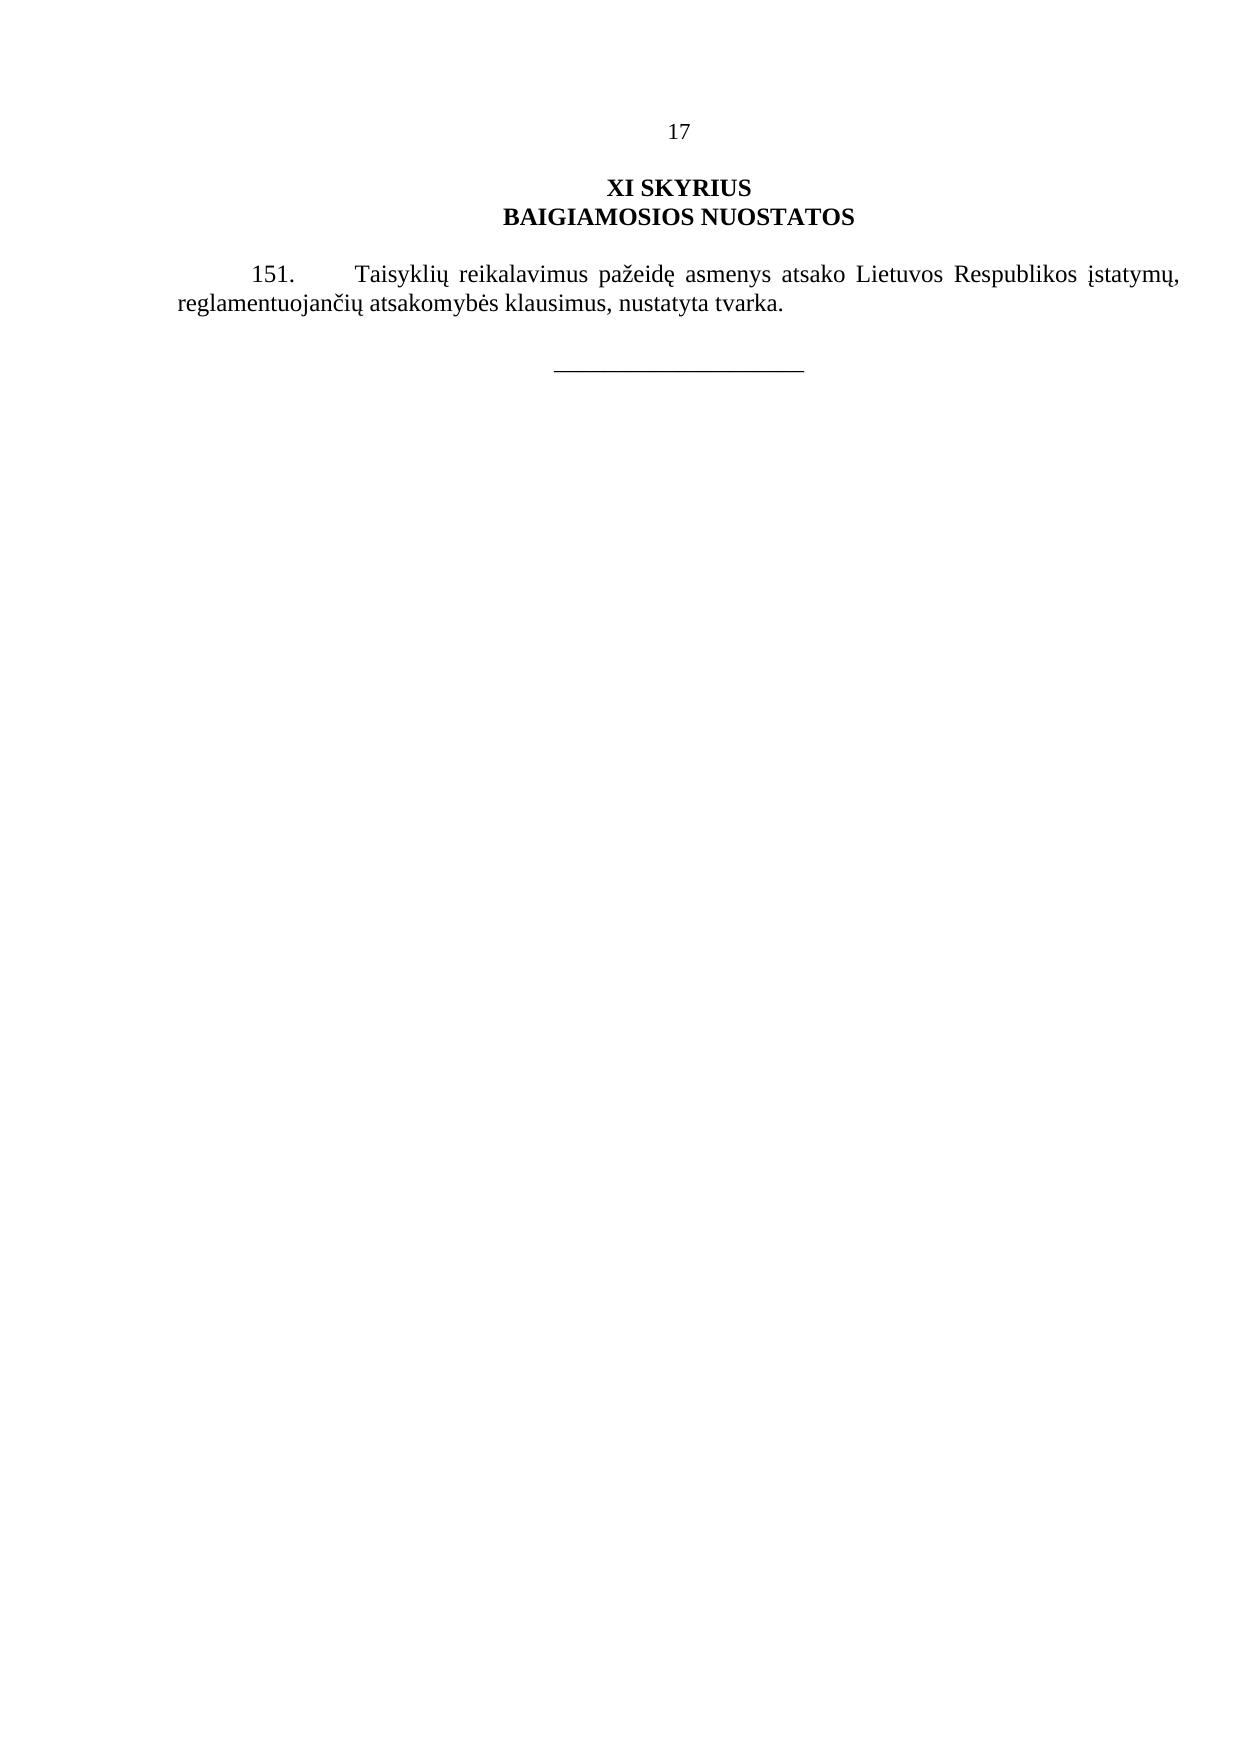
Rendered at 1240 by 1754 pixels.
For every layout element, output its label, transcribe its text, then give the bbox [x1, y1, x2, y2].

text BAIGIAMOSIOS NUOSTATOS [177, 202, 1181, 231]
text ____________________ [177, 346, 1181, 374]
text XI SKYRIUS [177, 173, 1181, 202]
text 151. Taisyklių reikalavimus pažeidę asmenys atsako Lietuvos Respublikos įstatymų, reglamentuojančių atsakomybės klausimus, nustatyta tvarka. [177, 259, 1181, 317]
